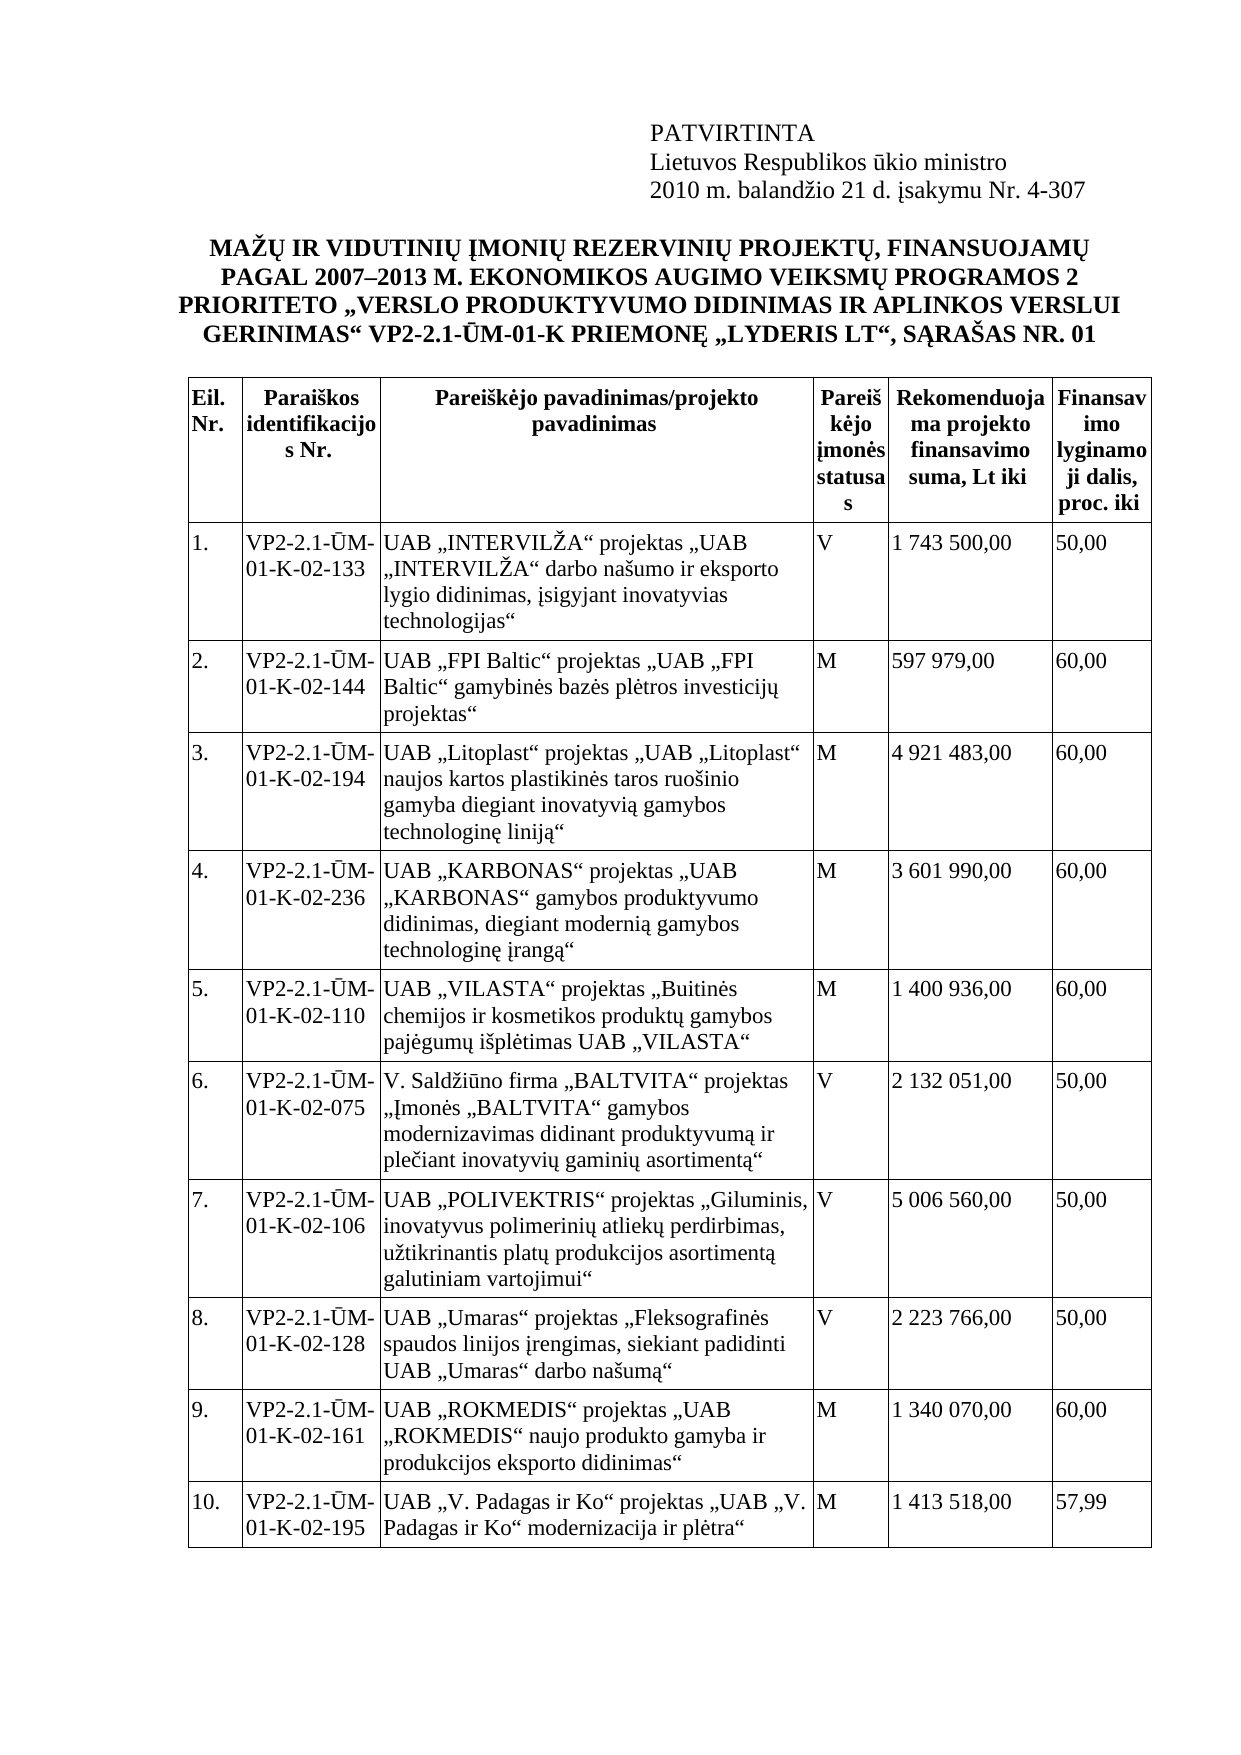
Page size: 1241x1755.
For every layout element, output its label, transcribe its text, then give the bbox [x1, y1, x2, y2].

table_cell 1 743 500,00 [889, 523, 1052, 640]
table_cell 1. [189, 523, 242, 640]
table_cell 50,00 [1053, 523, 1151, 640]
table_cell VP2-2.1-ŪM-01-K-02-236 [243, 851, 380, 968]
table_cell UAB „INTERVILŽA“ projektas „UAB „INTERVILŽA“ darbo našumo ir eksporto lygio didinimas, įsigyjant inovatyvias technologijas“ [381, 523, 813, 640]
table_cell V [814, 1298, 888, 1389]
table_header Pareiškėjo pavadinimas/projekto pavadinimas [381, 378, 813, 522]
table_cell 2 223 766,00 [889, 1298, 1052, 1389]
table_cell 3 601 990,00 [889, 851, 1052, 968]
table_cell M [814, 1390, 888, 1481]
table_cell 6. [189, 1062, 242, 1179]
table_cell M [814, 733, 888, 850]
table_cell 5 006 560,00 [889, 1180, 1052, 1297]
table_cell 50,00 [1053, 1062, 1151, 1179]
table_cell UAB „Litoplast“ projektas „UAB „Litoplast“ naujos kartos plastikinės taros ruošinio gamyba diegiant inovatyvią gamybos technologinę liniją“ [381, 733, 813, 850]
table_cell VP2-2.1-ŪM-01-K-02-128 [243, 1298, 380, 1389]
table_cell 10. [189, 1482, 242, 1547]
table_cell 50,00 [1053, 1180, 1151, 1297]
table_cell UAB „POLIVEKTRIS“ projektas „Giluminis, inovatyvus polimerinių atliekų perdirbimas, užtikrinantis platų produkcijos asortimentą galutiniam vartojimui“ [381, 1180, 813, 1297]
table_cell VP2-2.1-ŪM-01-K-02-106 [243, 1180, 380, 1297]
table_cell M [814, 641, 888, 732]
text 2010 m. balandžio 21 d. įsakymu Nr. 4-307 [649, 176, 1122, 204]
table_header Finansavimo lyginamoji dalis, proc. iki [1053, 378, 1151, 522]
table_cell UAB „V. Padagas ir Ko“ projektas „UAB „V. Padagas ir Ko“ modernizacija ir plėtra“ [381, 1482, 813, 1547]
table_cell V. Saldžiūno firma „BALTVITA“ projektas „Įmonės „BALTVITA“ gamybos modernizavimas didinant produktyvumą ir plečiant inovatyvių gaminių asortimentą“ [381, 1062, 813, 1179]
table_cell M [814, 970, 888, 1061]
table_cell 5. [189, 970, 242, 1061]
table_cell V [814, 523, 888, 640]
table_cell 60,00 [1053, 641, 1151, 732]
table_cell 1 400 936,00 [889, 970, 1052, 1061]
text Lietuvos Respublikos ūkio ministro [649, 147, 1122, 176]
table_cell 2 132 051,00 [889, 1062, 1052, 1179]
table_cell UAB „FPI Baltic“ projektas „UAB „FPI Baltic“ gamybinės bazės plėtros investicijų projektas“ [381, 641, 813, 732]
table_cell 9. [189, 1390, 242, 1481]
table_cell 7. [189, 1180, 242, 1297]
table_cell 4 921 483,00 [889, 733, 1052, 850]
table_cell M [814, 1482, 888, 1547]
text PATVIRTINTA [650, 118, 1122, 147]
table_cell VP2-2.1-ŪM-01-K-02-110 [243, 970, 380, 1061]
table_header Rekomenduojama projekto finansavimo suma, Lt iki [889, 378, 1052, 522]
table_cell M [814, 851, 888, 968]
table_cell 2. [189, 641, 242, 732]
table_cell 8. [189, 1298, 242, 1389]
table_cell UAB „Umaras“ projektas „Fleksografinės spaudos linijos įrengimas, siekiant padidinti UAB „Umaras“ darbo našumą“ [381, 1298, 813, 1389]
table_cell UAB „VILASTA“ projektas „Buitinės chemijos ir kosmetikos produktų gamybos pajėgumų išplėtimas UAB „VILASTA“ [381, 970, 813, 1061]
table_cell 60,00 [1053, 970, 1151, 1061]
table_cell V [814, 1180, 888, 1297]
table_cell VP2-2.1-ŪM-01-K-02-133 [243, 523, 380, 640]
table_cell UAB „KARBONAS“ projektas „UAB „KARBONAS“ gamybos produktyvumo didinimas, diegiant modernią gamybos technologinę įrangą“ [381, 851, 813, 968]
table_cell 3. [189, 733, 242, 850]
table_header Pareiškėjo įmonės statusas [814, 378, 888, 522]
table_cell V [814, 1062, 888, 1179]
table_cell 1 340 070,00 [889, 1390, 1052, 1481]
table_cell 60,00 [1053, 1390, 1151, 1481]
table_header Eil. Nr. [189, 378, 242, 522]
table_cell VP2-2.1-ŪM-01-K-02-194 [243, 733, 380, 850]
table_cell 1 413 518,00 [889, 1482, 1052, 1547]
table_cell 50,00 [1053, 1298, 1151, 1389]
table_cell VP2-2.1-ŪM-01-K-02-144 [243, 641, 380, 732]
table_cell 60,00 [1053, 851, 1151, 968]
table_cell 4. [189, 851, 242, 968]
table_cell 60,00 [1053, 733, 1151, 850]
table_cell VP2-2.1-ŪM-01-K-02-075 [243, 1062, 380, 1179]
table_header Paraiškos identifikacijos Nr. [243, 378, 380, 522]
text MAŽŲ IR VIDUTINIŲ ĮMONIŲ REZERVINIŲ PROJEKTŲ, FINANSUOJAMŲ PAGAL 2007–2013 M. EKONOMIKOS AUGIMO VEIKSMŲ PROGRAMOS 2 PRIORITETO „VERSLO PRODUKTYVUMO DIDINIMAS IR APLINKOS VERSLUI GERINIMAS“ VP2-2.1-ŪM-01-K PRIEMONĘ „LYDERIS LT“, SĄRAŠAS NR. 01 [177, 233, 1122, 348]
table_cell VP2-2.1-ŪM-01-K-02-195 [243, 1482, 380, 1547]
table_cell UAB „ROKMEDIS“ projektas „UAB „ROKMEDIS“ naujo produkto gamyba ir produkcijos eksporto didinimas“ [381, 1390, 813, 1481]
table_cell VP2-2.1-ŪM-01-K-02-161 [243, 1390, 380, 1481]
table_cell 57,99 [1053, 1482, 1151, 1547]
table_cell 597 979,00 [889, 641, 1052, 732]
